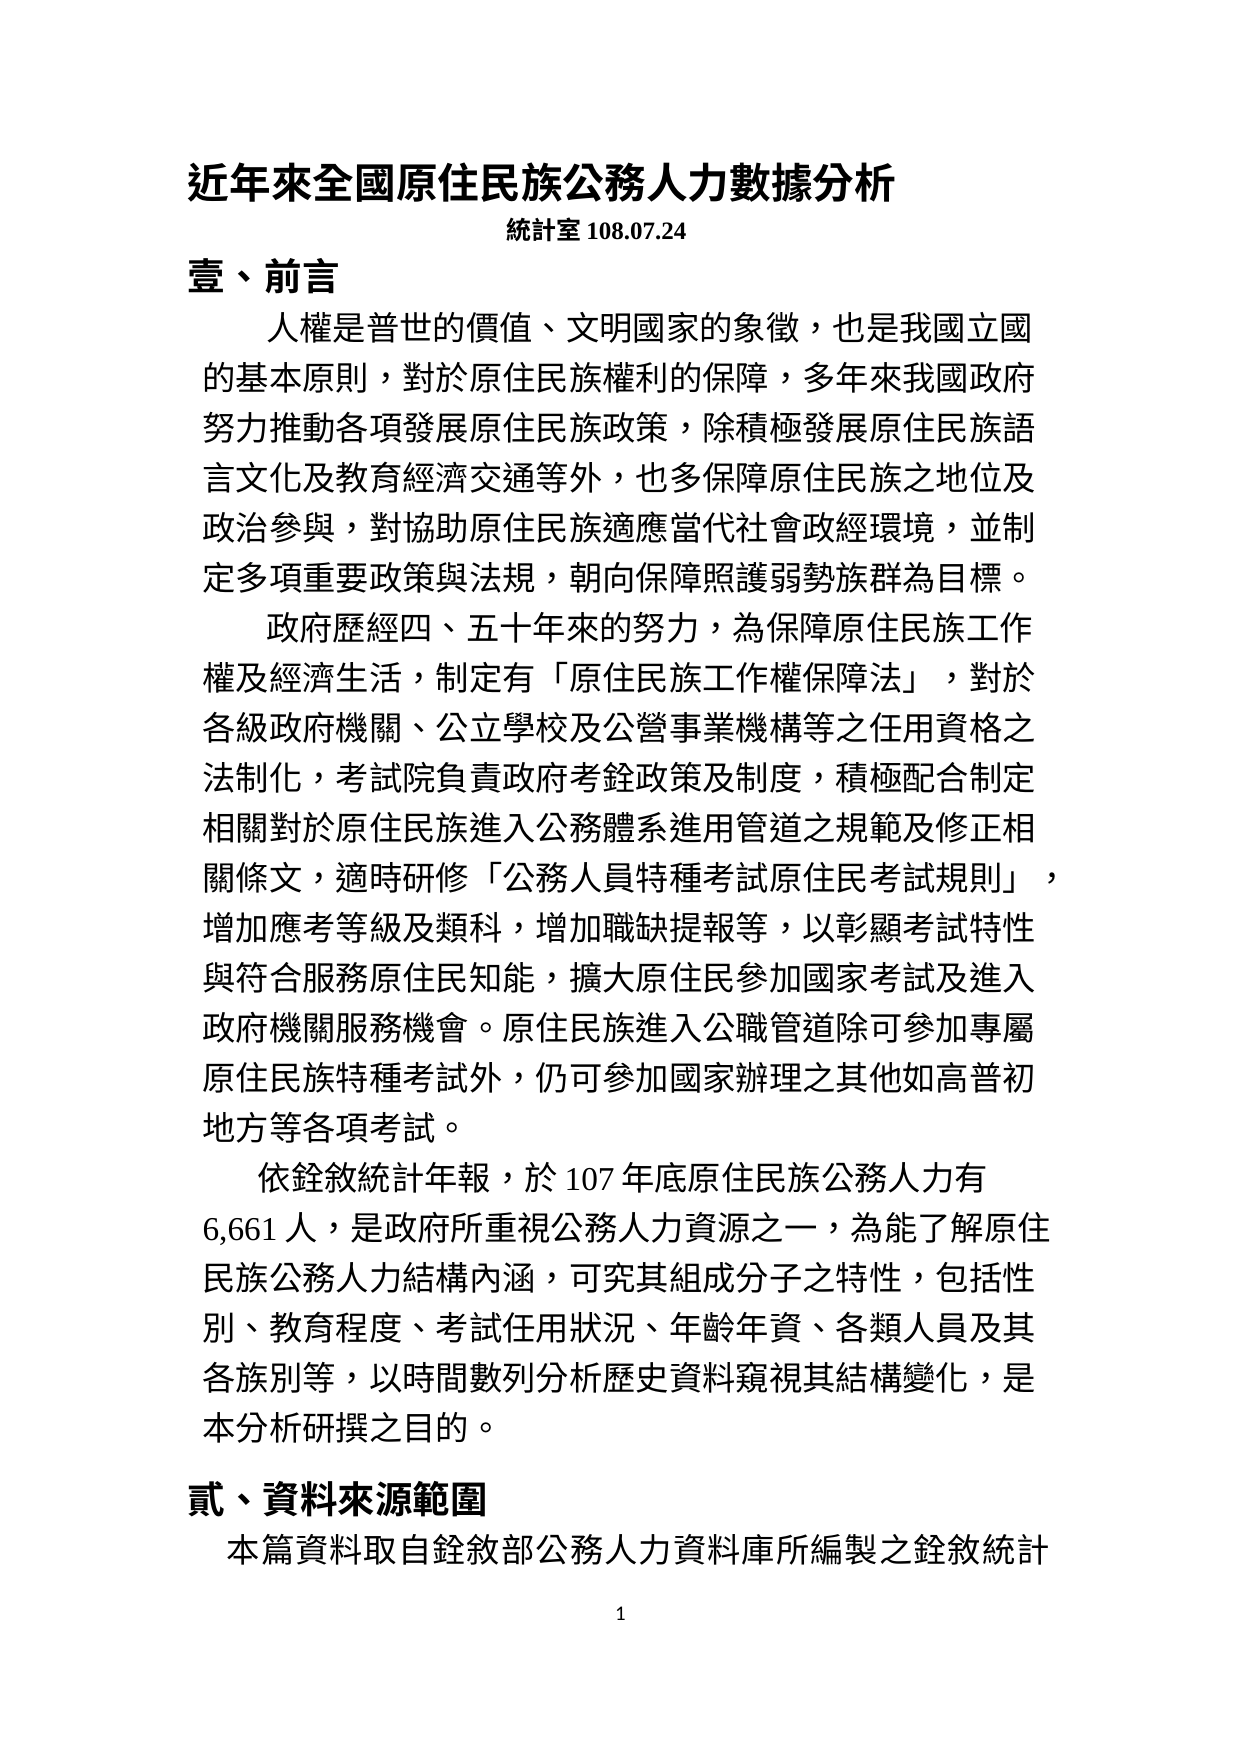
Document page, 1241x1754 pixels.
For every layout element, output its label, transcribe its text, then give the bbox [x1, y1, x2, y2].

text 貳、資料來源範圍 [187, 1469, 1053, 1524]
text 政府歷經四、五十年來的努力，為保障原住民族工作權及經濟生活，制定有「原住民族工作權保障法」，對於各級政府機關、公立學校及公營事業機構等之任用資格之法制化，考試院負責政府考銓政策及制度，積極配合制定相關對於原住民族進入公務體系進用管道之規範及修正相關條文，適時研修「公務人員特種考試原住民考試規則」，增加應考等級及類科，增加職缺提報等，以彰顯考試特性與符合服務原住民知能，擴大原住民參加國家考試及進入政府機關服務機會。原住民族進入公職管道除可參加專屬原住民族特種考試外，仍可參加國家辦理之其他如高普初地方等各項考試。 [202, 601, 1053, 1151]
text 人權是普世的價值、文明國家的象徵，也是我國立國的基本原則，對於原住民族權利的保障，多年來我國政府努力推動各項發展原住民族政策，除積極發展原住民族語言文化及教育經濟交通等外，也多保障原住民族之地位及政治參與，對協助原住民族適應當代社會政經環境，並制定多項重要政策與法規，朝向保障照護弱勢族群為目標。 [202, 301, 1053, 601]
text 本篇資料取自銓敘部公務人力資料庫所編製之銓敘統計 [187, 1524, 1053, 1572]
list 前言 [187, 247, 1053, 301]
text 近年來全國原住民族公務人力數據分析 [187, 150, 1053, 210]
text 依銓敘統計年報，於107年底原住民族公務人力有6,661人，是政府所重視公務人力資源之一，為能了解原住民族公務人力結構內涵，可究其組成分子之特性，包括性別、教育程度、考試任用狀況、年齡年資、各類人員及其各族別等，以時間數列分析歷史資料窺視其結構變化，是本分析研撰之目的。 [202, 1151, 1053, 1451]
text 統計室108.07.24 [187, 210, 1053, 247]
